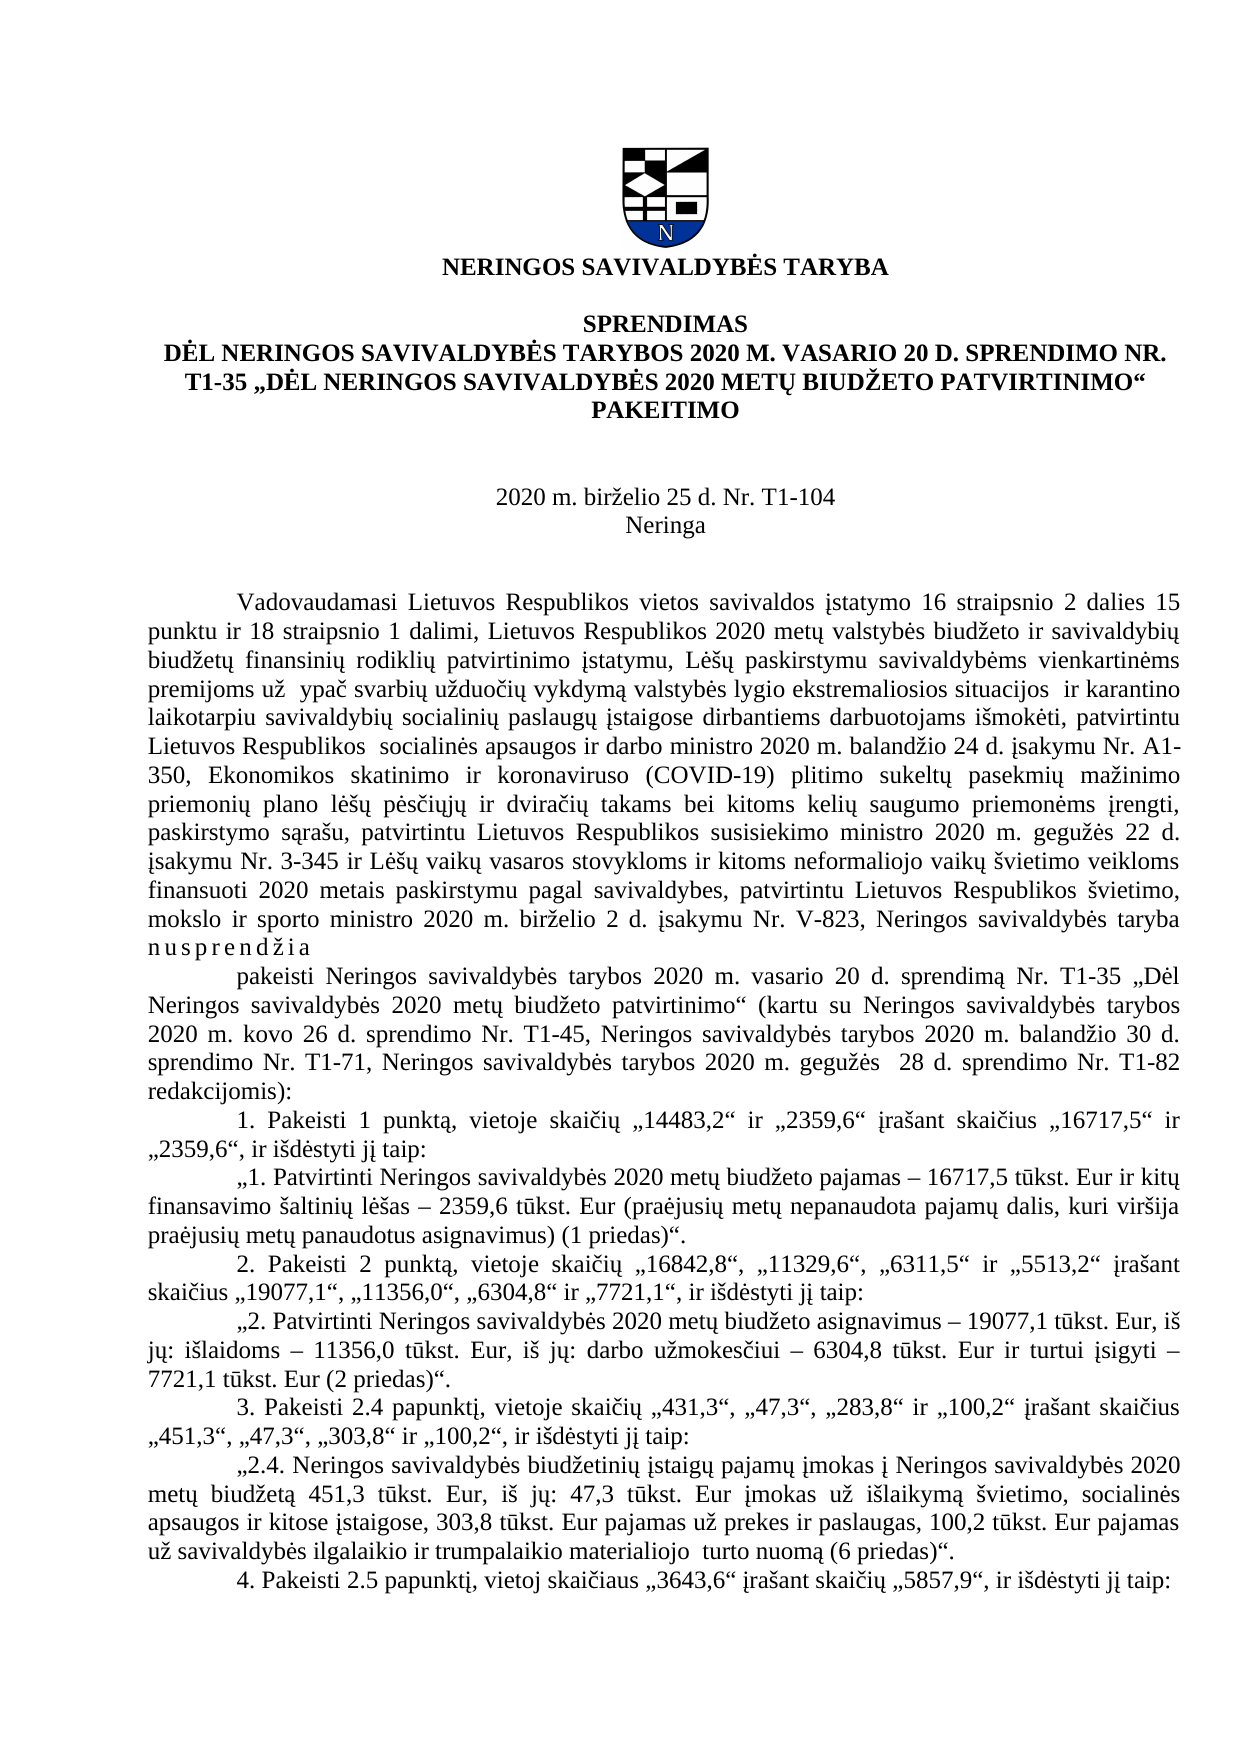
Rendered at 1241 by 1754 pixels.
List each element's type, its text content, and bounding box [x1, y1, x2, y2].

text „1. Patvirtinti Neringos savivaldybės 2020 metų biudžeto pajamas – 16717,5 tūkst. Eur ir kitų finansavimo šaltinių lėšas – 2359,6 tūkst. Eur (praėjusių metų nepanaudota pajamų dalis, kuri viršija praėjusių metų panaudotus asignavimus) (1 priedas)“. [148, 1162, 1181, 1249]
text 2. Pakeisti 2 punktą, vietoje skaičių „16842,8“, „11329,6“, „6311,5“ ir „5513,2“ įrašant skaičius „19077,1“, „11356,0“, „6304,8“ ir „7721,1“, ir išdėstyti jį taip: [148, 1249, 1181, 1306]
text DĖL NERINGOS SAVIVALDYBĖS TARYBOS 2020 M. VASARIO 20 D. SPRENDIMO NR. T1-35 „DĖL NERINGOS SAVIVALDYBĖS 2020 METŲ BIUDŽETO PATVIRTINIMO“ PAKEITIMO [148, 338, 1183, 424]
text SPRENDIMAS [148, 309, 1183, 338]
text NERINGOS SAVIVALDYBĖS TARYBA [148, 252, 1183, 281]
text „2. Patvirtinti Neringos savivaldybės 2020 metų biudžeto asignavimus – 19077,1 tūkst. Eur, iš jų: išlaidoms – 11356,0 tūkst. Eur, iš jų: darbo užmokesčiui – 6304,8 tūkst. Eur ir turtui įsigyti – 7721,1 tūkst. Eur (2 priedas)“. [148, 1306, 1181, 1392]
text Neringa [148, 511, 1183, 539]
text pakeisti Neringos savivaldybės tarybos 2020 m. vasario 20 d. sprendimą Nr. T1-35 „Dėl Neringos savivaldybės 2020 metų biudžeto patvirtinimo“ (kartu su Neringos savivaldybės tarybos 2020 m. kovo 26 d. sprendimo Nr. T1-45, Neringos savivaldybės tarybos 2020 m. balandžio 30 d. sprendimo Nr. T1-71, Neringos savivaldybės tarybos 2020 m. gegužės 28 d. sprendimo Nr. T1-82 redakcijomis): [148, 961, 1181, 1105]
text 4. Pakeisti 2.5 papunktį, vietoj skaičiaus „3643,6“ įrašant skaičių „5857,9“, ir išdėstyti jį taip: [148, 1565, 1181, 1594]
text 1. Pakeisti 1 punktą, vietoje skaičių „14483,2“ ir „2359,6“ įrašant skaičius „16717,5“ ir „2359,6“, ir išdėstyti jį taip: [148, 1105, 1181, 1162]
text Vadovaudamasi Lietuvos Respublikos vietos savivaldos įstatymo 16 straipsnio 2 dalies 15 punktu ir 18 straipsnio 1 dalimi, Lietuvos Respublikos 2020 metų valstybės biudžeto ir savivaldybių biudžetų finansinių rodiklių patvirtinimo įstatymu, Lėšų paskirstymu savivaldybėms vienkartinėms premijoms už ypač svarbių užduočių vykdymą valstybės lygio ekstremaliosios situacijos ir karantino laikotarpiu savivaldybių socialinių paslaugų įstaigose dirbantiems darbuotojams išmokėti, patvirtintu Lietuvos Respublikos socialinės apsaugos ir darbo ministro 2020 m. balandžio 24 d. įsakymu Nr. A1-350, Ekonomikos skatinimo ir koronaviruso (COVID-19) plitimo sukeltų pasekmių mažinimo priemonių plano lėšų pėsčiųjų ir dviračių takams bei kitoms kelių saugumo priemonėms įrengti, paskirstymo sąrašu, patvirtintu Lietuvos Respublikos susisiekimo ministro 2020 m. gegužės 22 d. įsakymu Nr. 3-345 ir Lėšų vaikų vasaros stovykloms ir kitoms neformaliojo vaikų švietimo veikloms finansuoti 2020 metais paskirstymu pagal savivaldybes, patvirtintu Lietuvos Respublikos švietimo, mokslo ir sporto ministro 2020 m. birželio 2 d. įsakymu Nr. V-823, Neringos savivaldybės taryba nusprendžia [148, 587, 1181, 961]
text 3. Pakeisti 2.4 papunktį, vietoje skaičių „431,3“, „47,3“, „283,8“ ir „100,2“ įrašant skaičius „451,3“, „47,3“, „303,8“ ir „100,2“, ir išdėstyti jį taip: [148, 1392, 1181, 1450]
text 2020 m. birželio 25 d. Nr. T1-104 [148, 482, 1183, 511]
text „2.4. Neringos savivaldybės biudžetinių įstaigų pajamų įmokas į Neringos savivaldybės 2020 metų biudžetą 451,3 tūkst. Eur, iš jų: 47,3 tūkst. Eur įmokas už išlaikymą švietimo, socialinės apsaugos ir kitose įstaigose, 303,8 tūkst. Eur pajamas už prekes ir paslaugas, 100,2 tūkst. Eur pajamas už savivaldybės ilgalaikio ir trumpalaikio materialiojo turto nuomą (6 priedas)“. [148, 1450, 1181, 1565]
